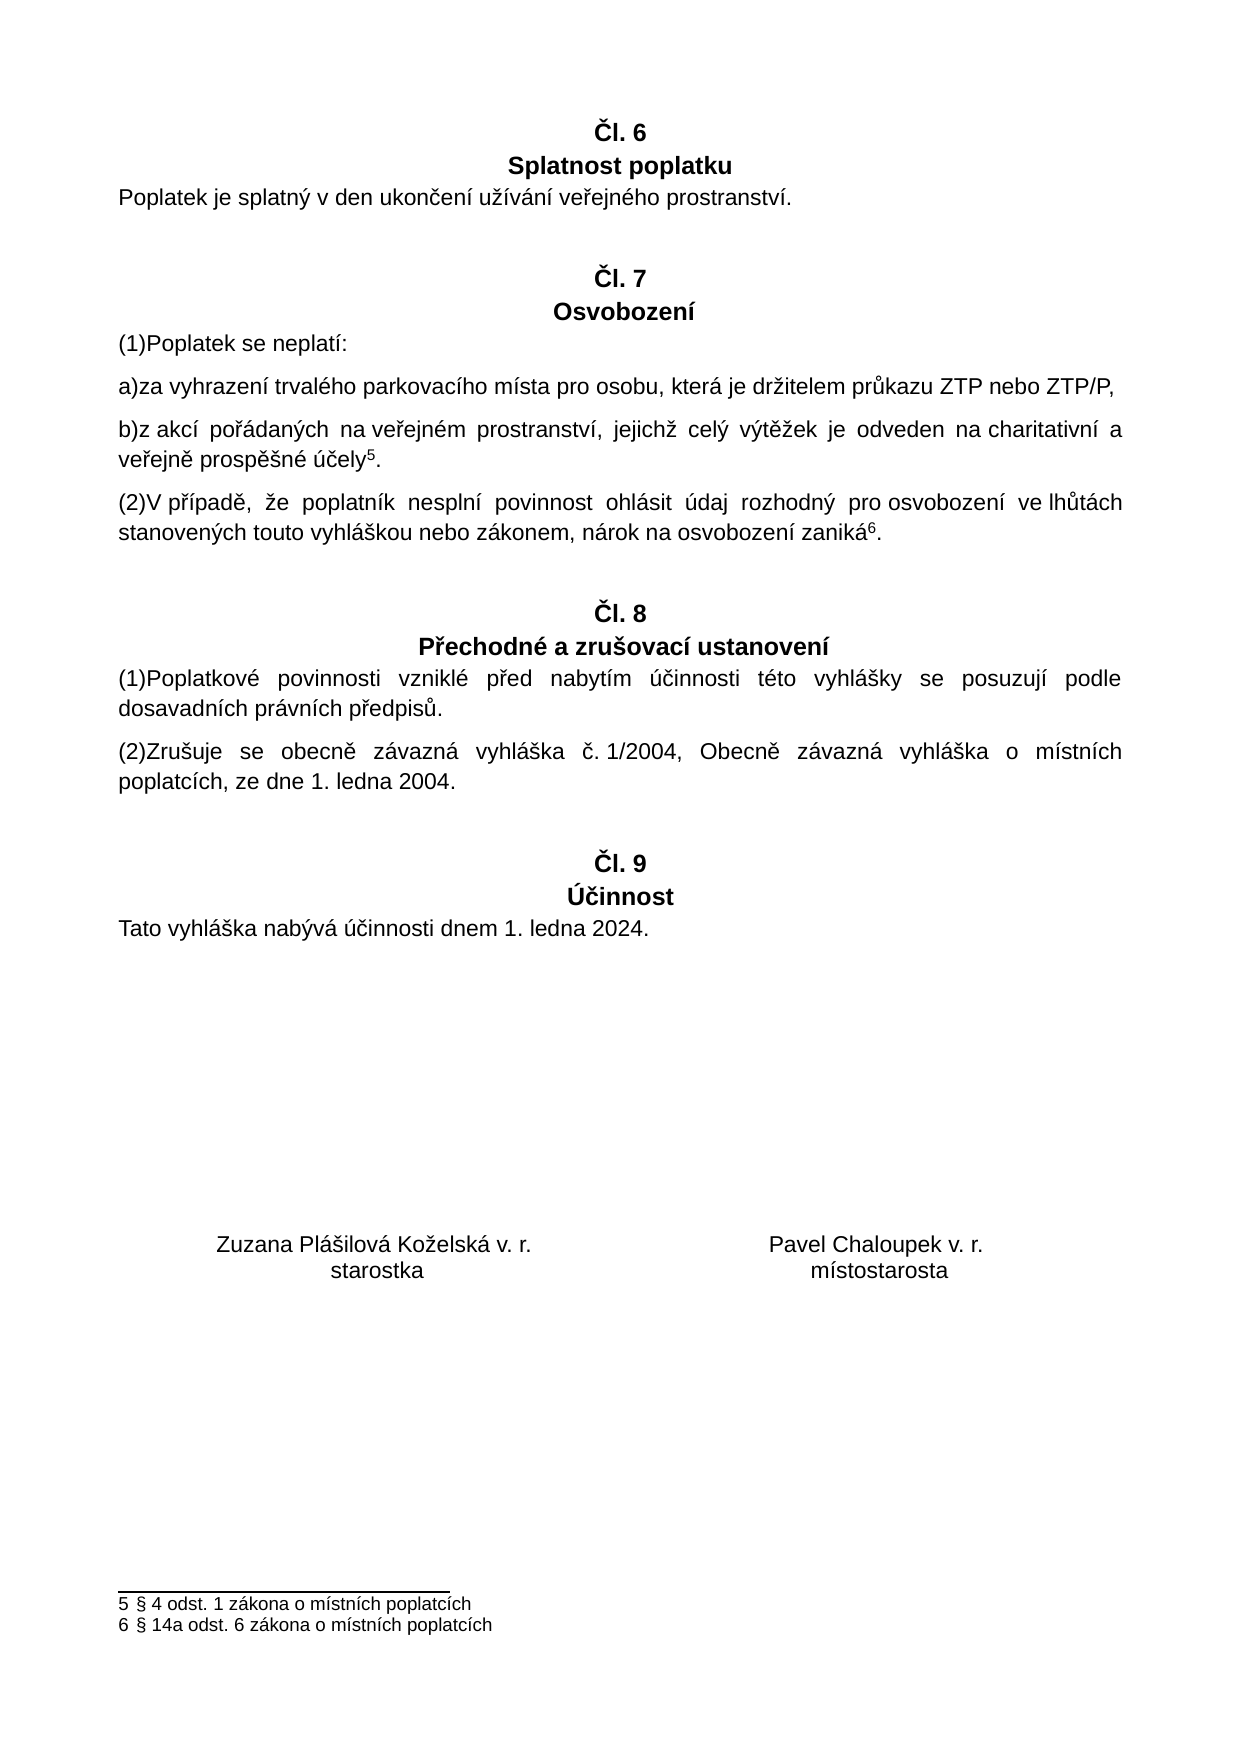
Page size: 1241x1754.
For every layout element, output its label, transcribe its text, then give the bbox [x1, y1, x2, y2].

list Poplatek se neplatí: [118, 330, 1122, 357]
list V případě, že poplatník nesplní povinnost ohlásit údaj rozhodný pro osvobození ve lhůtách stanovených touto vyhláškou nebo zákonem, nárok na osvobození zaniká. [118, 489, 1122, 545]
list z akcí pořádaných na veřejném prostranství, jejichž celý výtěžek je odveden na charitativní a veřejně prospěšné účely. [118, 416, 1122, 472]
list Zrušuje se obecně závazná vyhláška č. 1/2004, Obecně závazná vyhláška o místních poplatcích, ze dne 1. ledna 2004. [118, 738, 1122, 795]
subtitle Čl. 8 Přechodné a zrušovací ustanovení [118, 599, 1122, 661]
list § 4 odst. 1 zákona o místních poplatcích [118, 1592, 1122, 1614]
subtitle Čl. 9 Účinnost [118, 848, 1122, 910]
table_cell [625, 1289, 1127, 1407]
text Tato vyhláška nabývá účinnosti dnem 1. ledna 2024. [118, 914, 1122, 941]
table_header Pavel Chaloupek v. r. místostarosta [625, 1171, 1127, 1289]
subtitle Čl. 6 Splatnost poplatku [118, 118, 1122, 180]
list za vyhrazení trvalého parkovacího místa pro osobu, která je držitelem průkazu ZTP nebo ZTP/P, [118, 373, 1122, 399]
subtitle Čl. 7 Osvobození [118, 264, 1122, 326]
text Poplatek je splatný v den ukončení užívání veřejného prostranství. [118, 184, 1122, 211]
list § 14a odst. 6 zákona o místních poplatcích [118, 1614, 1122, 1635]
list Poplatkové povinnosti vzniklé před nabytím účinnosti této vyhlášky se posuzují podle dosavadních právních předpisů. [118, 665, 1122, 722]
table_header Zuzana Plášilová Koželská v. r. starostka [123, 1171, 625, 1289]
table_cell [123, 1289, 625, 1407]
